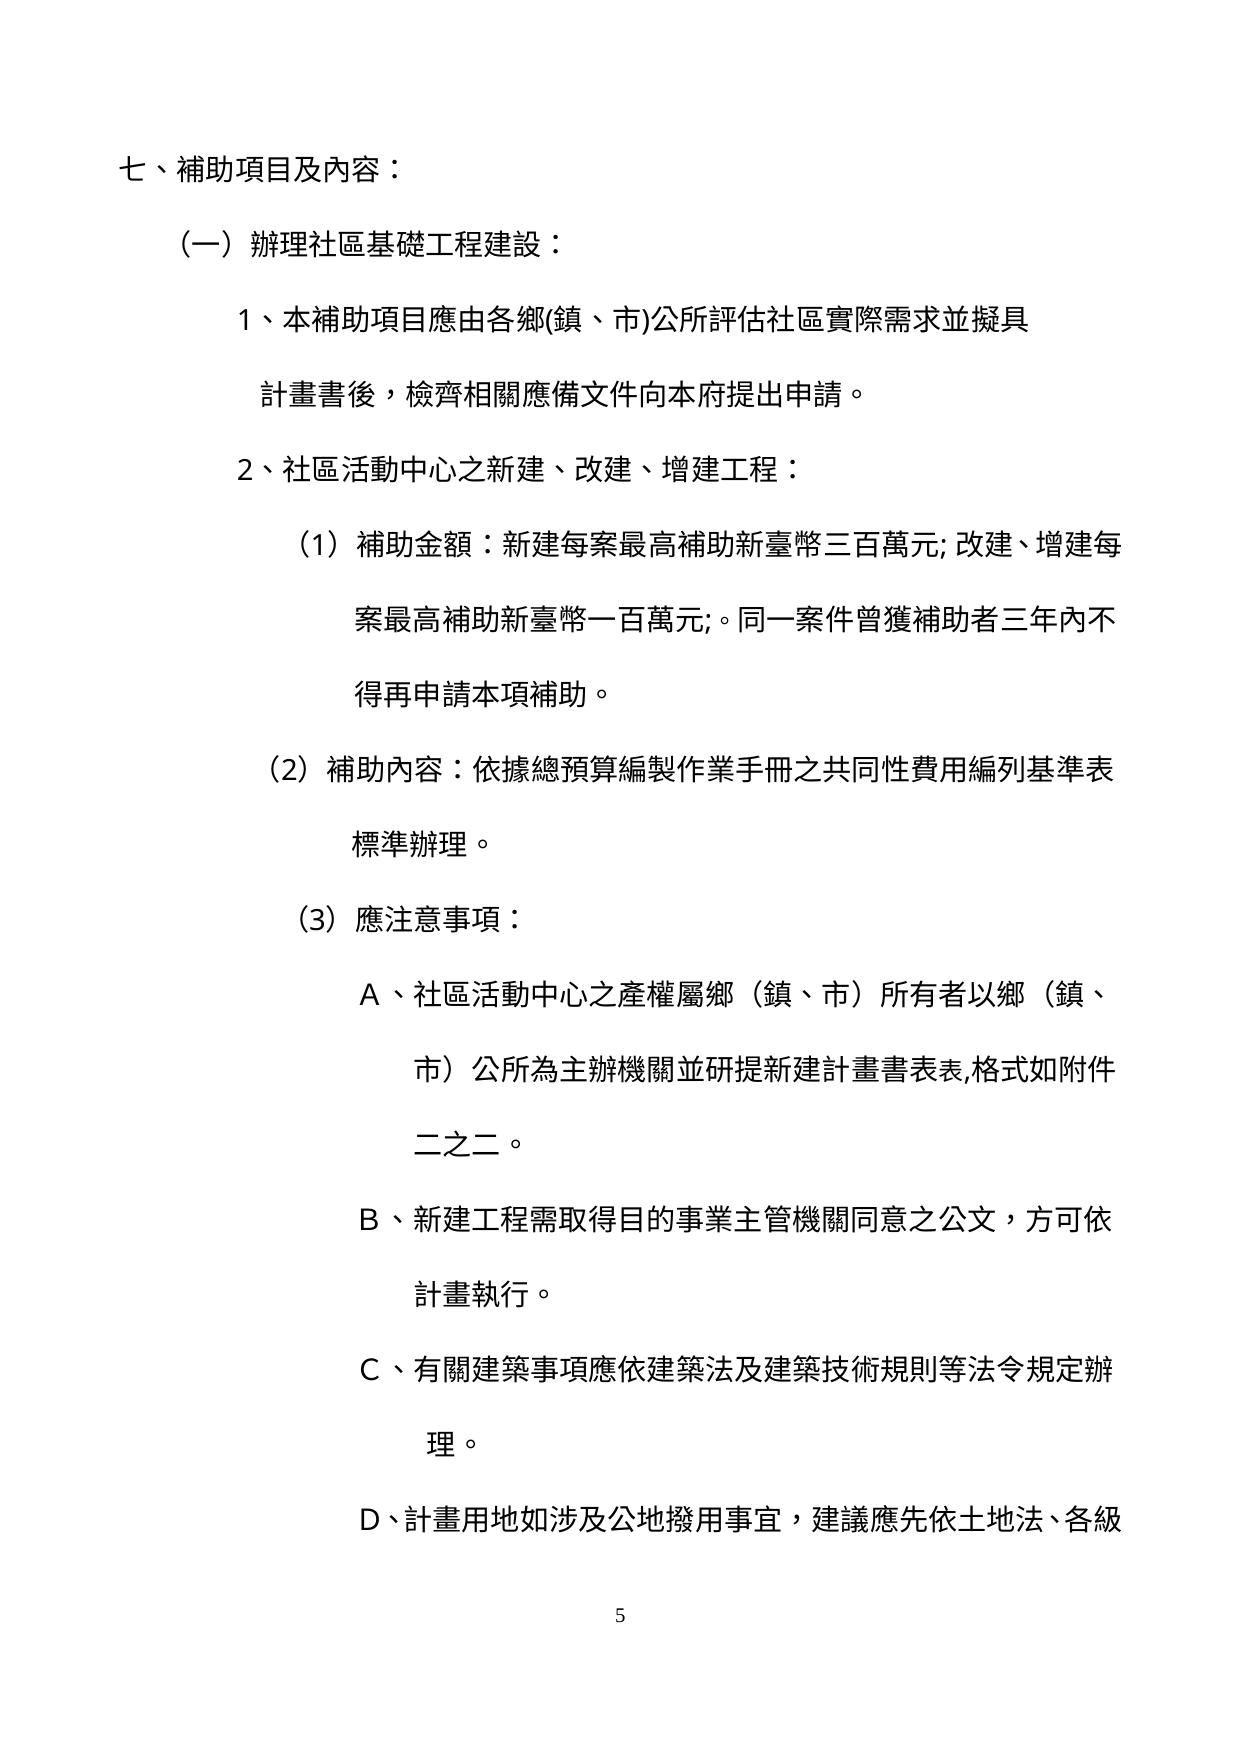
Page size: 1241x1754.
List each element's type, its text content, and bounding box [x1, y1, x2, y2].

text 1、本補助項目應由各鄉(鎮、市)公所評估社區實際需求並擬具 [221, 280, 1122, 355]
text Ｃ、有關建築事項應依建築法及建築技術規則等法令規定辦理。 [355, 1330, 1122, 1480]
text 2、社區活動中心之新建、改建、增建工程： [221, 430, 1122, 505]
text （2）補助內容：依據總預算編製作業手冊之共同性費用編列基準表標準辦理。 [221, 730, 1122, 880]
text 計畫書後，檢齊相關應備文件向本府提出申請。 [221, 355, 1122, 430]
text （3）應注意事項： [221, 880, 1122, 955]
text Ａ、社區活動中心之產權屬鄉（鎮、市）所有者以鄉（鎮、市）公所為主辦機關並研提新建計畫書表表,格式如附件二之二。 [355, 955, 1122, 1180]
subtitle 七、補助項目及內容： [118, 130, 1122, 205]
text （1）補助金額：新建每案最高補助新臺幣三百萬元; 改建、增建每案最高補助新臺幣一百萬元;。同一案件曾獲補助者三年內不得再申請本項補助。 [281, 505, 1122, 730]
text （一）辦理社區基礎工程建設： [162, 205, 1122, 280]
text Ｂ、新建工程需取得目的事業主管機關同意之公文，方可依計畫執行。 [354, 1180, 1122, 1330]
text Ｄ、計畫用地如涉及公地撥用事宜，建議應先依土地法、各級 [355, 1480, 1122, 1555]
